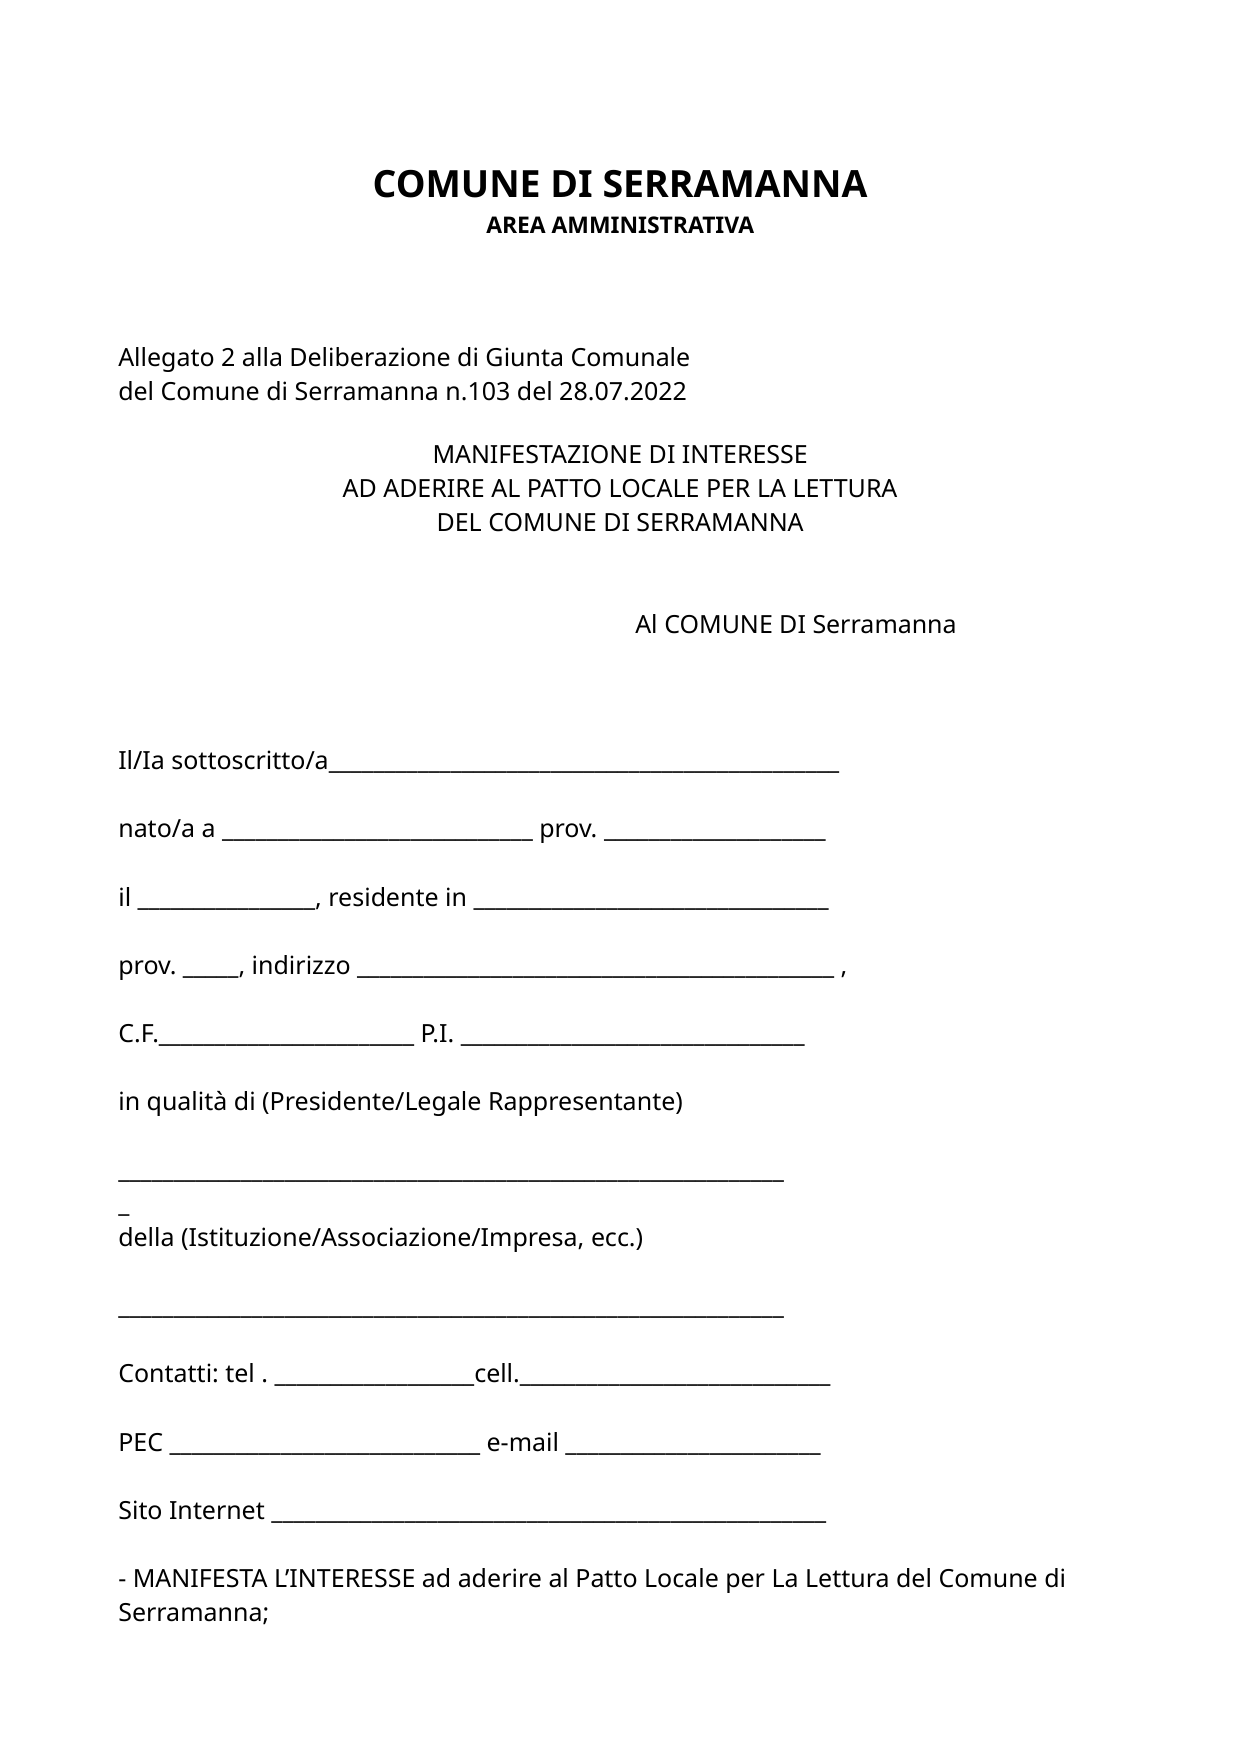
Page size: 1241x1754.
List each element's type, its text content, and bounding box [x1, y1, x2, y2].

text ____________________________________________________________ [118, 1288, 1122, 1322]
text in qualità di (Presidente/Legale Rappresentante) [118, 1049, 1122, 1118]
text Allegato 2 alla Deliberazione di Giunta Comunale del Comune di Serramanna n.103 del 28.07.2022 [118, 339, 1122, 436]
text COMUNE DI SERRAMANNA [118, 158, 1122, 209]
text C.F._______________________ P.I. _______________________________ [118, 981, 1122, 1049]
text Sito Internet __________________________________________________ [118, 1458, 1122, 1526]
text DEL COMUNE DI SERRAMANNA [118, 504, 1122, 538]
text Contatti: tel . __________________cell.____________________________ [118, 1322, 1122, 1390]
text Al COMUNE DI Serramanna [118, 607, 1122, 675]
text ____________________________________________________________ [118, 1118, 1122, 1186]
text AREA AMMINISTRATIVA [118, 209, 1122, 240]
text il ________________, residente in ________________________________ [118, 879, 1122, 913]
text nato/a a ____________________________ prov. ____________________ [118, 777, 1122, 845]
text _ della (Istituzione/Associazione/Impresa, ecc.) [118, 1186, 1122, 1254]
text Il/Ia sottoscritto/a______________________________________________ [118, 743, 1122, 777]
text MANIFESTAZIONE DI INTERESSE AD ADERIRE AL PATTO LOCALE PER LA LETTURA [118, 436, 1122, 504]
text prov. _____, indirizzo ___________________________________________ , [118, 947, 1122, 981]
text - MANIFESTA L’INTERESSE ad aderire al Patto Locale per La Lettura del Comune di Serramanna; [118, 1560, 1122, 1628]
text PEC ____________________________ e-mail _______________________ [118, 1390, 1122, 1458]
